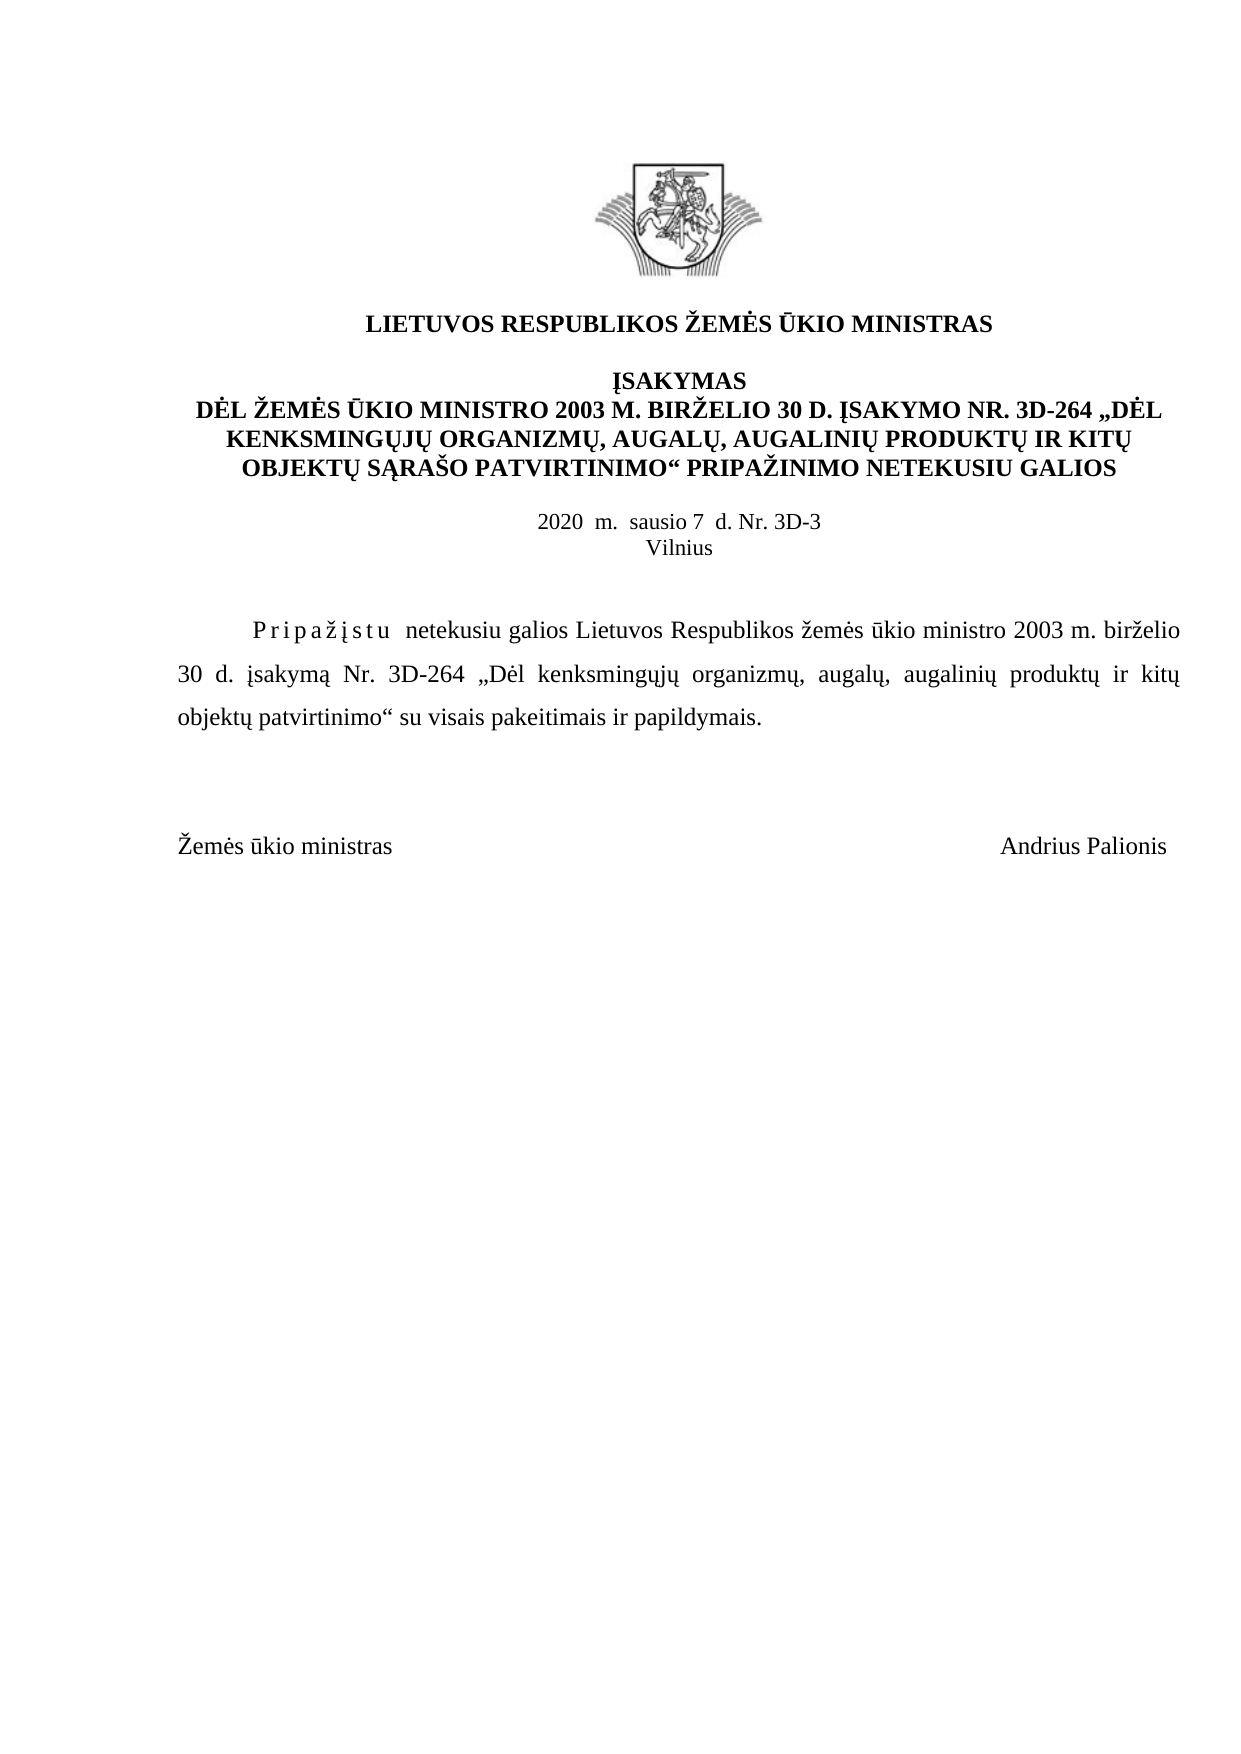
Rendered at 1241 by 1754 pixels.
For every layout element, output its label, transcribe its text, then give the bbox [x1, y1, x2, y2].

text Vilnius [177, 534, 1181, 560]
text Pripažįstu netekusiu galios Lietuvos Respublikos žemės ūkio ministro 2003 m. birželio 30 d. įsakymą Nr. 3D-264 „Dėl kenksmingųjų organizmų, augalų, augalinių produktų ir kitų objektų patvirtinimo“ su visais pakeitimais ir papildymais. [177, 616, 1181, 731]
text Žemės ūkio ministras Andrius Palionis [177, 831, 1181, 860]
text LIETUVOS RESPUBLIKOS ŽEMĖS ŪKIO MINISTRAS [177, 309, 1181, 338]
text ĮSAKYMAS [177, 366, 1181, 395]
text DĖL ŽEMĖS ŪKIO MINISTRO 2003 M. BIRŽELIO 30 D. ĮSAKYMO NR. 3D-264 „DĖL KENKSMINGŲJŲ ORGANIZMŲ, AUGALŲ, AUGALINIŲ PRODUKTŲ IR KITŲ OBJEKTŲ SĄRAŠO PATVIRTINIMO“ PRIPAŽINIMO NETEKUSIU GALIOS [177, 395, 1181, 481]
text 2020 m. sausio 7 d. Nr. 3D-3 [177, 508, 1181, 534]
